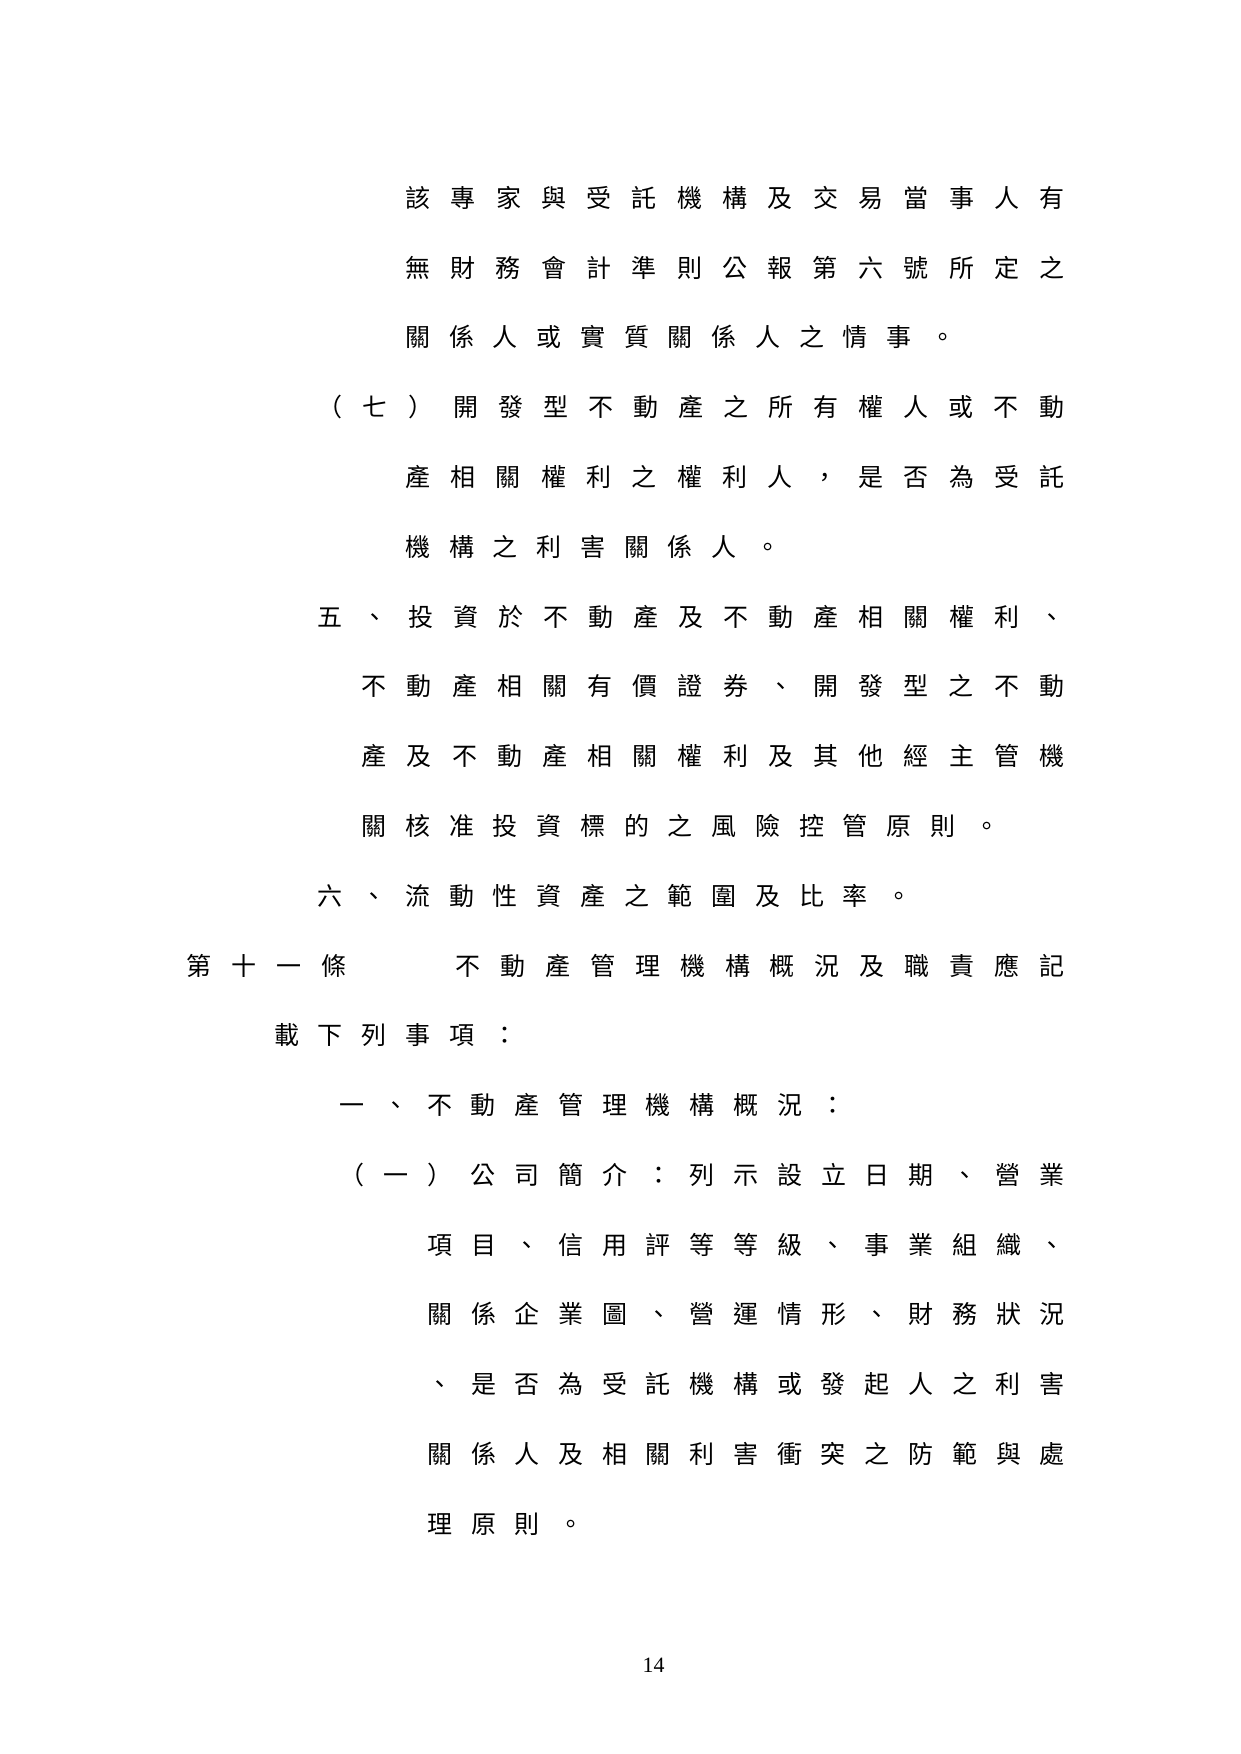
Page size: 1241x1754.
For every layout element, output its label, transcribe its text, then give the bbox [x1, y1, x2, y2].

text 一、不動產管理機構概況： [336, 1069, 1083, 1139]
text 第十一條 不動產管理機構概況及職責應記載下列事項： [186, 929, 1083, 1069]
text 六、流動性資產之範圍及比率。 [311, 859, 1083, 929]
text （七）開發型不動產之所有權人或不動產相關權利之權利人，是否為受託機構之利害關係人。 [311, 371, 1083, 580]
text （一）公司簡介：列示設立日期、營業項目、信用評等等級、事業組織、關係企業圖、營運情形、財務狀況、是否為受託機構或發起人之利害關係人及相關利害衝突之防範與處理原則。 [336, 1139, 1083, 1557]
text 該專家與受託機構及交易當事人有無財務會計準則公報第六號所定之關係人或實質關係人之情事。 [311, 162, 1083, 371]
text 五、投資於不動產及不動產相關權利、不動產相關有價證券、開發型之不動產及不動產相關權利及其他經主管機關核准投資標的之風險控管原則。 [311, 580, 1083, 859]
